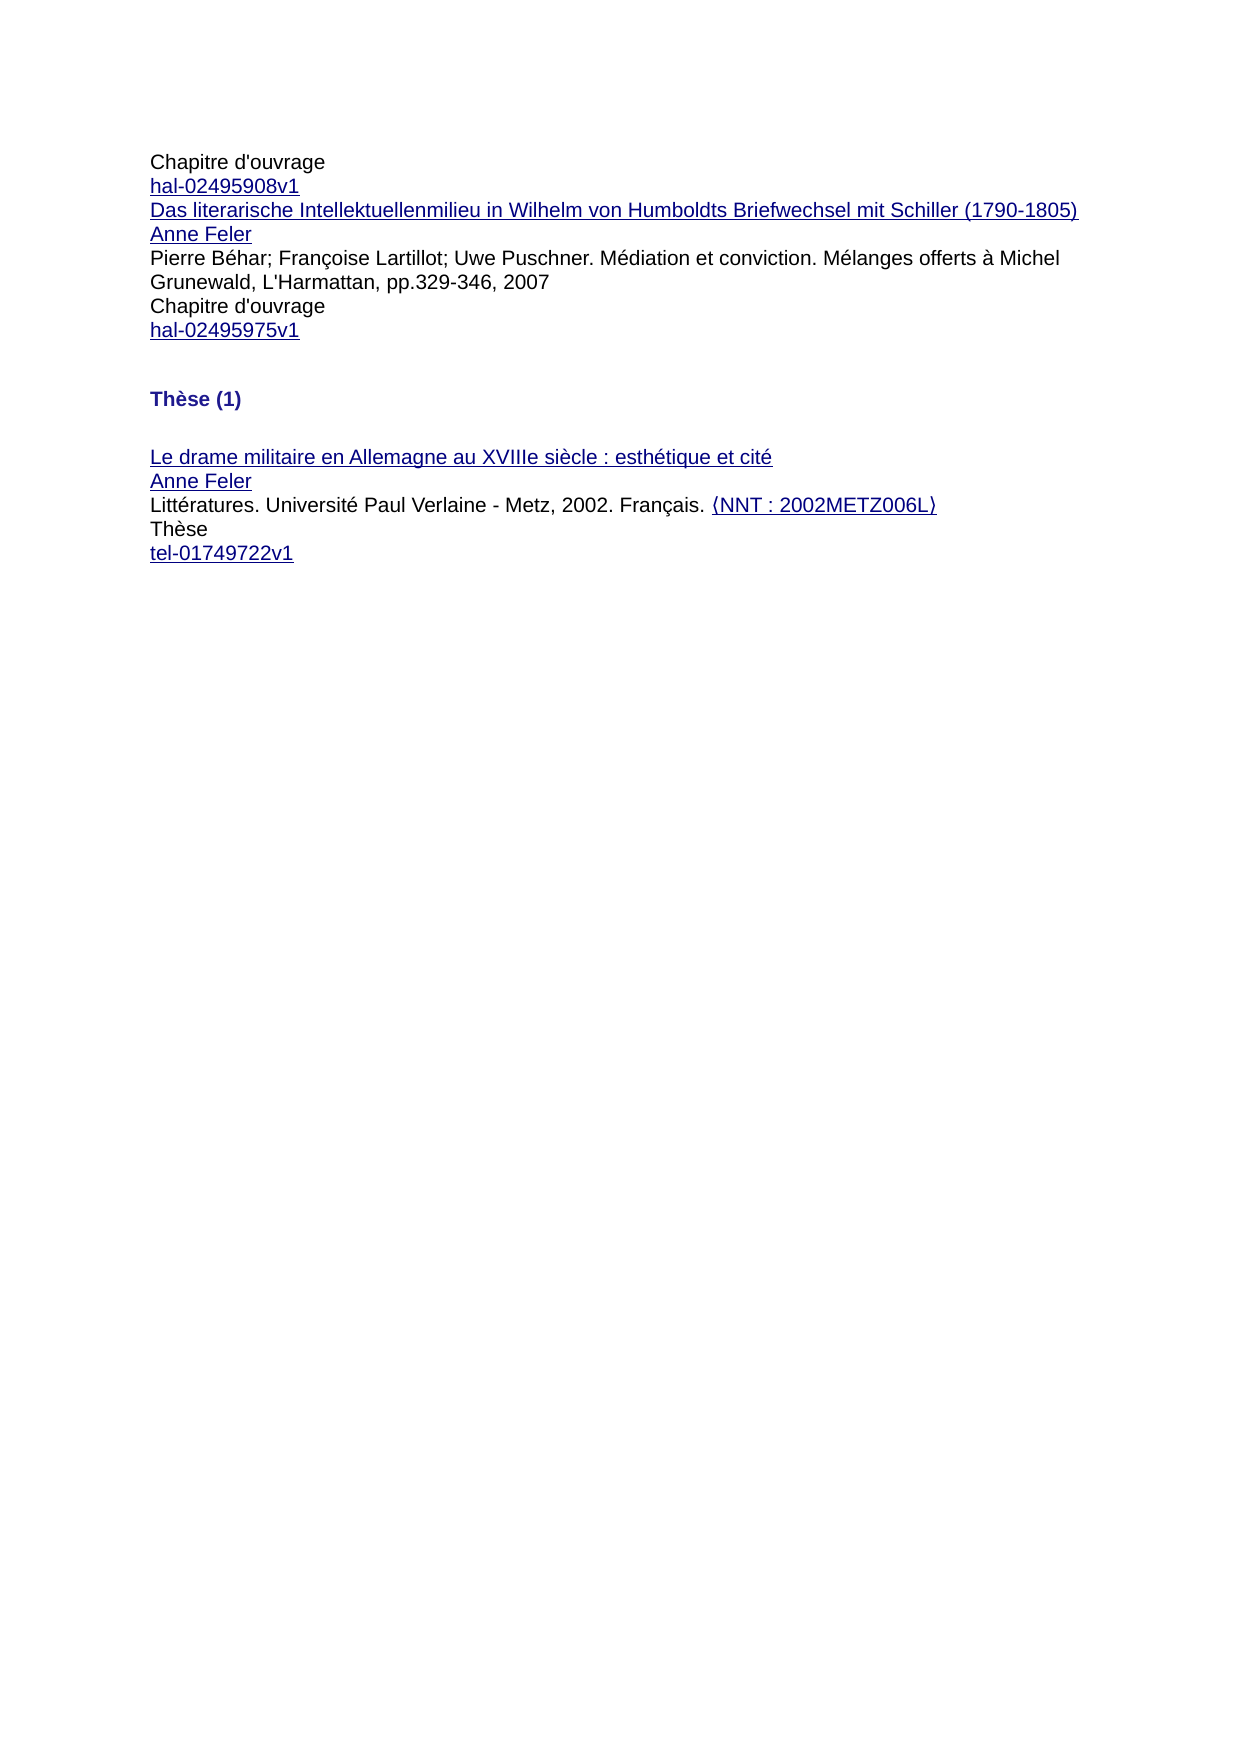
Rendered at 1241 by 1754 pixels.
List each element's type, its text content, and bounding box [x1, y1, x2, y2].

table_cell Chapitre d'ouvrage hal-02495908v1 [150, 150, 1090, 198]
table_cell Das literarische Intellektuellenmilieu in Wilhelm von Humboldts Briefwechsel mit Schiller (1790-1805) Anne Feler Pierre Béhar; Françoise Lartillot; Uwe Puschner. Médiation et conviction. Mélanges offerts à Michel Grunewald, L'Harmattan, pp.329-346, 2007 Chapitre d'ouvrage hal-02495975v1 [150, 198, 1090, 342]
table_header Le drame militaire en Allemagne au XVIIIe siècle : esthétique et cité Anne Feler Littératures. Université Paul Verlaine - Metz, 2002. Français. ⟨NNT : 2002METZ006L⟩ Thèse tel-01749722v1 [150, 445, 1090, 564]
subtitle Thèse (1) [150, 386, 1090, 410]
